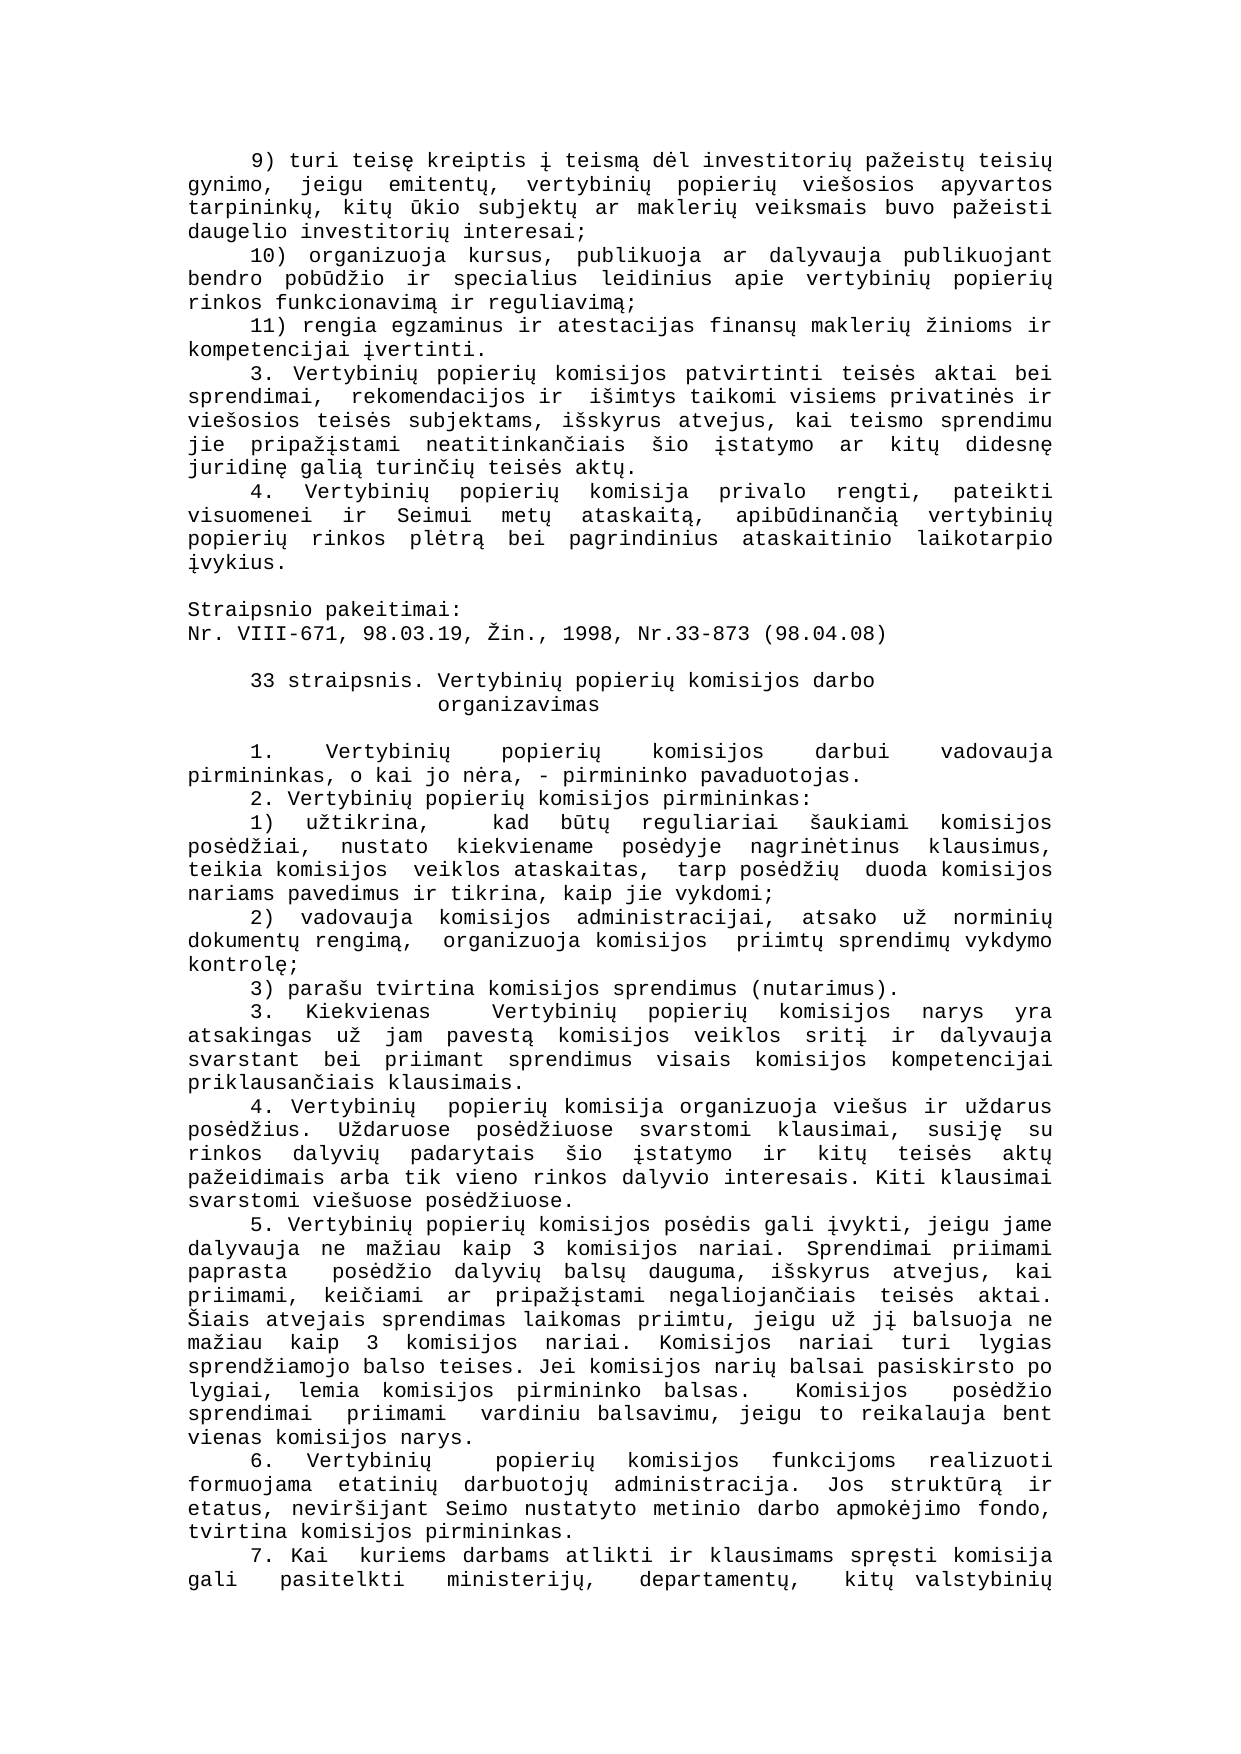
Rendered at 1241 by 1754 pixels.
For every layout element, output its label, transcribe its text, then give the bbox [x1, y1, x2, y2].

text 6. Vertybinių popierių komisijos funkcijoms realizuoti formuojama etatinių darbuotojų administracija. Jos struktūrą ir etatus, neviršijant Seimo nustatyto metinio darbo apmokėjimo fondo, tvirtina komisijos pirmininkas. [187, 1451, 1053, 1545]
text 5. Vertybinių popierių komisijos posėdis gali įvykti, jeigu jame dalyvauja ne mažiau kaip 3 komisijos nariai. Sprendimai priimami paprasta posėdžio dalyvių balsų dauguma, išskyrus atvejus, kai priimami, keičiami ar pripažįstami negaliojančiais teisės aktai. Šiais atvejais sprendimas laikomas priimtu, jeigu už jį balsuoja ne mažiau kaip 3 komisijos nariai. Komisijos nariai turi lygias sprendžiamojo balso teises. Jei komisijos narių balsai pasiskirsto po lygiai, lemia komisijos pirmininko balsas. Komisijos posėdžio sprendimai priimami vardiniu balsavimu, jeigu to reikalauja bent vienas komisijos narys. [187, 1214, 1053, 1451]
text 11) rengia egzaminus ir atestacijas finansų maklerių žinioms ir kompetencijai įvertinti. [187, 316, 1053, 363]
text 3. Vertybinių popierių komisijos patvirtinti teisės aktai bei sprendimai, rekomendacijos ir išimtys taikomi visiems privatinės ir viešosios teisės subjektams, išskyrus atvejus, kai teismo sprendimu jie pripažįstami neatitinkančiais šio įstatymo ar kitų didesnę juridinę galią turinčių teisės aktų. [187, 363, 1053, 481]
text 3) parašu tvirtina komisijos sprendimus (nutarimus). [187, 978, 1053, 1001]
text 7. Kai kuriems darbams atlikti ir klausimams spręsti komisija gali pasitelkti ministerijų, departamentų, kitų valstybinių [187, 1545, 1053, 1592]
text 33 straipsnis. Vertybinių popierių komisijos darbo [187, 670, 1053, 694]
text 3. Kiekvienas Vertybinių popierių komisijos narys yra atsakingas už jam pavestą komisijos veiklos sritį ir dalyvauja svarstant bei priimant sprendimus visais komisijos kompetencijai priklausančiais klausimais. [187, 1001, 1053, 1096]
text Straipsnio pakeitimai: [187, 599, 1053, 623]
text 9) turi teisę kreiptis į teismą dėl investitorių pažeistų teisių gynimo, jeigu emitentų, vertybinių popierių viešosios apyvartos tarpininkų, kitų ūkio subjektų ar maklerių veiksmais buvo pažeisti daugelio investitorių interesai; [187, 150, 1053, 244]
text 4. Vertybinių popierių komisija privalo rengti, pateikti visuomenei ir Seimui metų ataskaitą, apibūdinančią vertybinių popierių rinkos plėtrą bei pagrindinius ataskaitinio laikotarpio įvykius. [187, 481, 1053, 576]
text organizavimas [187, 694, 1053, 717]
text 1. Vertybinių popierių komisijos darbui vadovauja pirmininkas, o kai jo nėra, - pirmininko pavaduotojas. [187, 741, 1053, 788]
text 10) organizuoja kursus, publikuoja ar dalyvauja publikuojant bendro pobūdžio ir specialius leidinius apie vertybinių popierių rinkos funkcionavimą ir reguliavimą; [187, 244, 1053, 316]
text 4. Vertybinių popierių komisija organizuoja viešus ir uždarus posėdžius. Uždaruose posėdžiuose svarstomi klausimai, susiję su rinkos dalyvių padarytais šio įstatymo ir kitų teisės aktų pažeidimais arba tik vieno rinkos dalyvio interesais. Kiti klausimai svarstomi viešuose posėdžiuose. [187, 1096, 1053, 1214]
text 2) vadovauja komisijos administracijai, atsako už norminių dokumentų rengimą, organizuoja komisijos priimtų sprendimų vykdymo kontrolę; [187, 907, 1053, 978]
text 1) užtikrina, kad būtų reguliariai šaukiami komisijos posėdžiai, nustato kiekviename posėdyje nagrinėtinus klausimus, teikia komisijos veiklos ataskaitas, tarp posėdžių duoda komisijos nariams pavedimus ir tikrina, kaip jie vykdomi; [187, 812, 1053, 907]
text 2. Vertybinių popierių komisijos pirmininkas: [187, 788, 1053, 812]
text Nr. VIII-671, 98.03.19, Žin., 1998, Nr.33-873 (98.04.08) [187, 623, 1053, 647]
